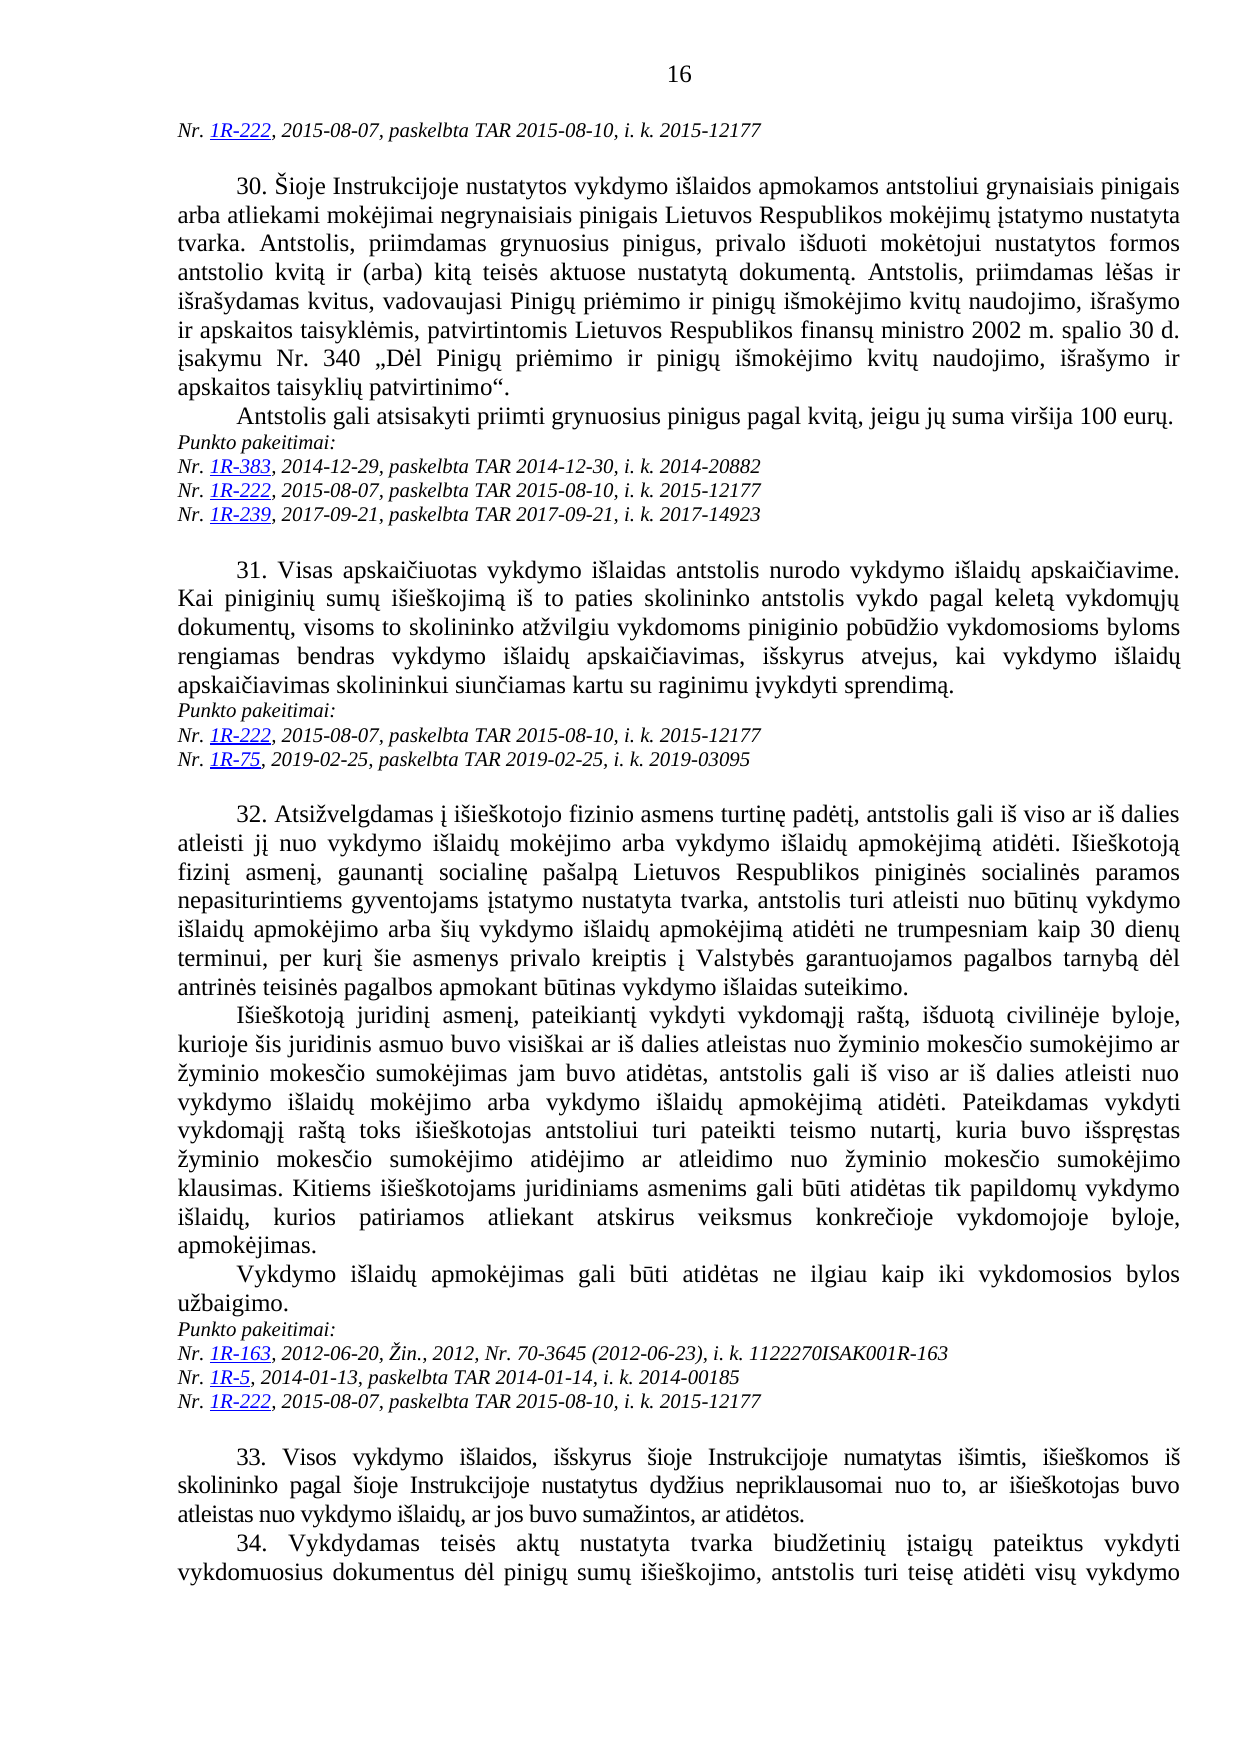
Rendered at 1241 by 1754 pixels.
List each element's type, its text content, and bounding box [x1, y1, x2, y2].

text Išieškotoją juridinį asmenį, pateikiantį vykdyti vykdomąjį raštą, išduotą civilinėje byloje, kurioje šis juridinis asmuo buvo visiškai ar iš dalies atleistas nuo žyminio mokesčio sumokėjimo ar žyminio mokesčio sumokėjimas jam buvo atidėtas, antstolis gali iš viso ar iš dalies atleisti nuo vykdymo išlaidų mokėjimo arba vykdymo išlaidų apmokėjimą atidėti. Pateikdamas vykdyti vykdomąjį raštą toks išieškotojas antstoliui turi pateikti teismo nutartį, kuria buvo išspręstas žyminio mokesčio sumokėjimo atidėjimo ar atleidimo nuo žyminio mokesčio sumokėjimo klausimas. Kitiems išieškotojams juridiniams asmenims gali būti atidėtas tik papildomų vykdymo išlaidų, kurios patiriamos atliekant atskirus veiksmus konkrečioje vykdomojoje byloje, apmokėjimas. [177, 1001, 1181, 1259]
text 31. Visas apskaičiuotas vykdymo išlaidas antstolis nurodo vykdymo išlaidų apskaičiavime. Kai piniginių sumų išieškojimą iš to paties skolininko antstolis vykdo pagal keletą vykdomųjų dokumentų, visoms to skolininko atžvilgiu vykdomoms piniginio pobūdžio vykdomosioms byloms rengiamas bendras vykdymo išlaidų apskaičiavimas, išskyrus atvejus, kai vykdymo išlaidų apskaičiavimas skolininkui siunčiamas kartu su raginimu įvykdyti sprendimą. [177, 555, 1181, 698]
text Nr. 1R-222, 2015-08-07, paskelbta TAR 2015-08-10, i. k. 2015-12177 [177, 722, 1181, 747]
text Vykdymo išlaidų apmokėjimas gali būti atidėtas ne ilgiau kaip iki vykdomosios bylos užbaigimo. [177, 1259, 1181, 1317]
text Nr. 1R-75, 2019-02-25, paskelbta TAR 2019-02-25, i. k. 2019-03095 [177, 747, 1181, 771]
text Nr. 1R-239, 2017-09-21, paskelbta TAR 2017-09-21, i. k. 2017-14923 [177, 502, 1181, 526]
text Punkto pakeitimai: [177, 698, 1181, 722]
text Nr. 1R-5, 2014-01-13, paskelbta TAR 2014-01-14, i. k. 2014-00185 [177, 1365, 1181, 1389]
text Nr. 1R-383, 2014-12-29, paskelbta TAR 2014-12-30, i. k. 2014-20882 [177, 454, 1181, 478]
text Nr. 1R-163, 2012-06-20, Žin., 2012, Nr. 70-3645 (2012-06-23), i. k. 1122270ISAK001R-163 [177, 1341, 1181, 1365]
text 32. Atsižvelgdamas į išieškotojo fizinio asmens turtinę padėtį, antstolis gali iš viso ar iš dalies atleisti jį nuo vykdymo išlaidų mokėjimo arba vykdymo išlaidų apmokėjimą atidėti. Išieškotoją fizinį asmenį, gaunantį socialinę pašalpą Lietuvos Respublikos piniginės socialinės paramos nepasiturintiems gyventojams įstatymo nustatyta tvarka, antstolis turi atleisti nuo būtinų vykdymo išlaidų apmokėjimo arba šių vykdymo išlaidų apmokėjimą atidėti ne trumpesniam kaip 30 dienų terminui, per kurį šie asmenys privalo kreiptis į Valstybės garantuojamos pagalbos tarnybą dėl antrinės teisinės pagalbos apmokant būtinas vykdymo išlaidas suteikimo. [177, 799, 1181, 1001]
text Nr. 1R-222, 2015-08-07, paskelbta TAR 2015-08-10, i. k. 2015-12177 [177, 118, 1181, 142]
text 30. Šioje Instrukcijoje nustatytos vykdymo išlaidos apmokamos antstoliui grynaisiais pinigais arba atliekami mokėjimai negrynaisiais pinigais Lietuvos Respublikos mokėjimų įstatymo nustatyta tvarka. Antstolis, priimdamas grynuosius pinigus, privalo išduoti mokėtojui nustatytos formos antstolio kvitą ir (arba) kitą teisės aktuose nustatytą dokumentą. Antstolis, priimdamas lėšas ir išrašydamas kvitus, vadovaujasi Pinigų priėmimo ir pinigų išmokėjimo kvitų naudojimo, išrašymo ir apskaitos taisyklėmis, patvirtintomis Lietuvos Respublikos finansų ministro 2002 m. spalio 30 d. įsakymu Nr. 340 „Dėl Pinigų priėmimo ir pinigų išmokėjimo kvitų naudojimo, išrašymo ir apskaitos taisyklių patvirtinimo“. [177, 171, 1181, 401]
text 33. Visos vykdymo išlaidos, išskyrus šioje Instrukcijoje numatytas išimtis, išieškomos iš skolininko pagal šioje Instrukcijoje nustatytus dydžius nepriklausomai nuo to, ar išieškotojas buvo atleistas nuo vykdymo išlaidų, ar jos buvo sumažintos, ar atidėtos. [177, 1442, 1181, 1528]
text Nr. 1R-222, 2015-08-07, paskelbta TAR 2015-08-10, i. k. 2015-12177 [177, 1389, 1181, 1413]
text 34. Vykdydamas teisės aktų nustatyta tvarka biudžetinių įstaigų pateiktus vykdyti vykdomuosius dokumentus dėl pinigų sumų išieškojimo, antstolis turi teisę atidėti visų vykdymo [177, 1528, 1181, 1586]
text Punkto pakeitimai: [177, 430, 1181, 454]
text Antstolis gali atsisakyti priimti grynuosius pinigus pagal kvitą, jeigu jų suma viršija 100 eurų. [177, 401, 1181, 430]
text Punkto pakeitimai: [177, 1317, 1181, 1341]
text Nr. 1R-222, 2015-08-07, paskelbta TAR 2015-08-10, i. k. 2015-12177 [177, 478, 1181, 502]
